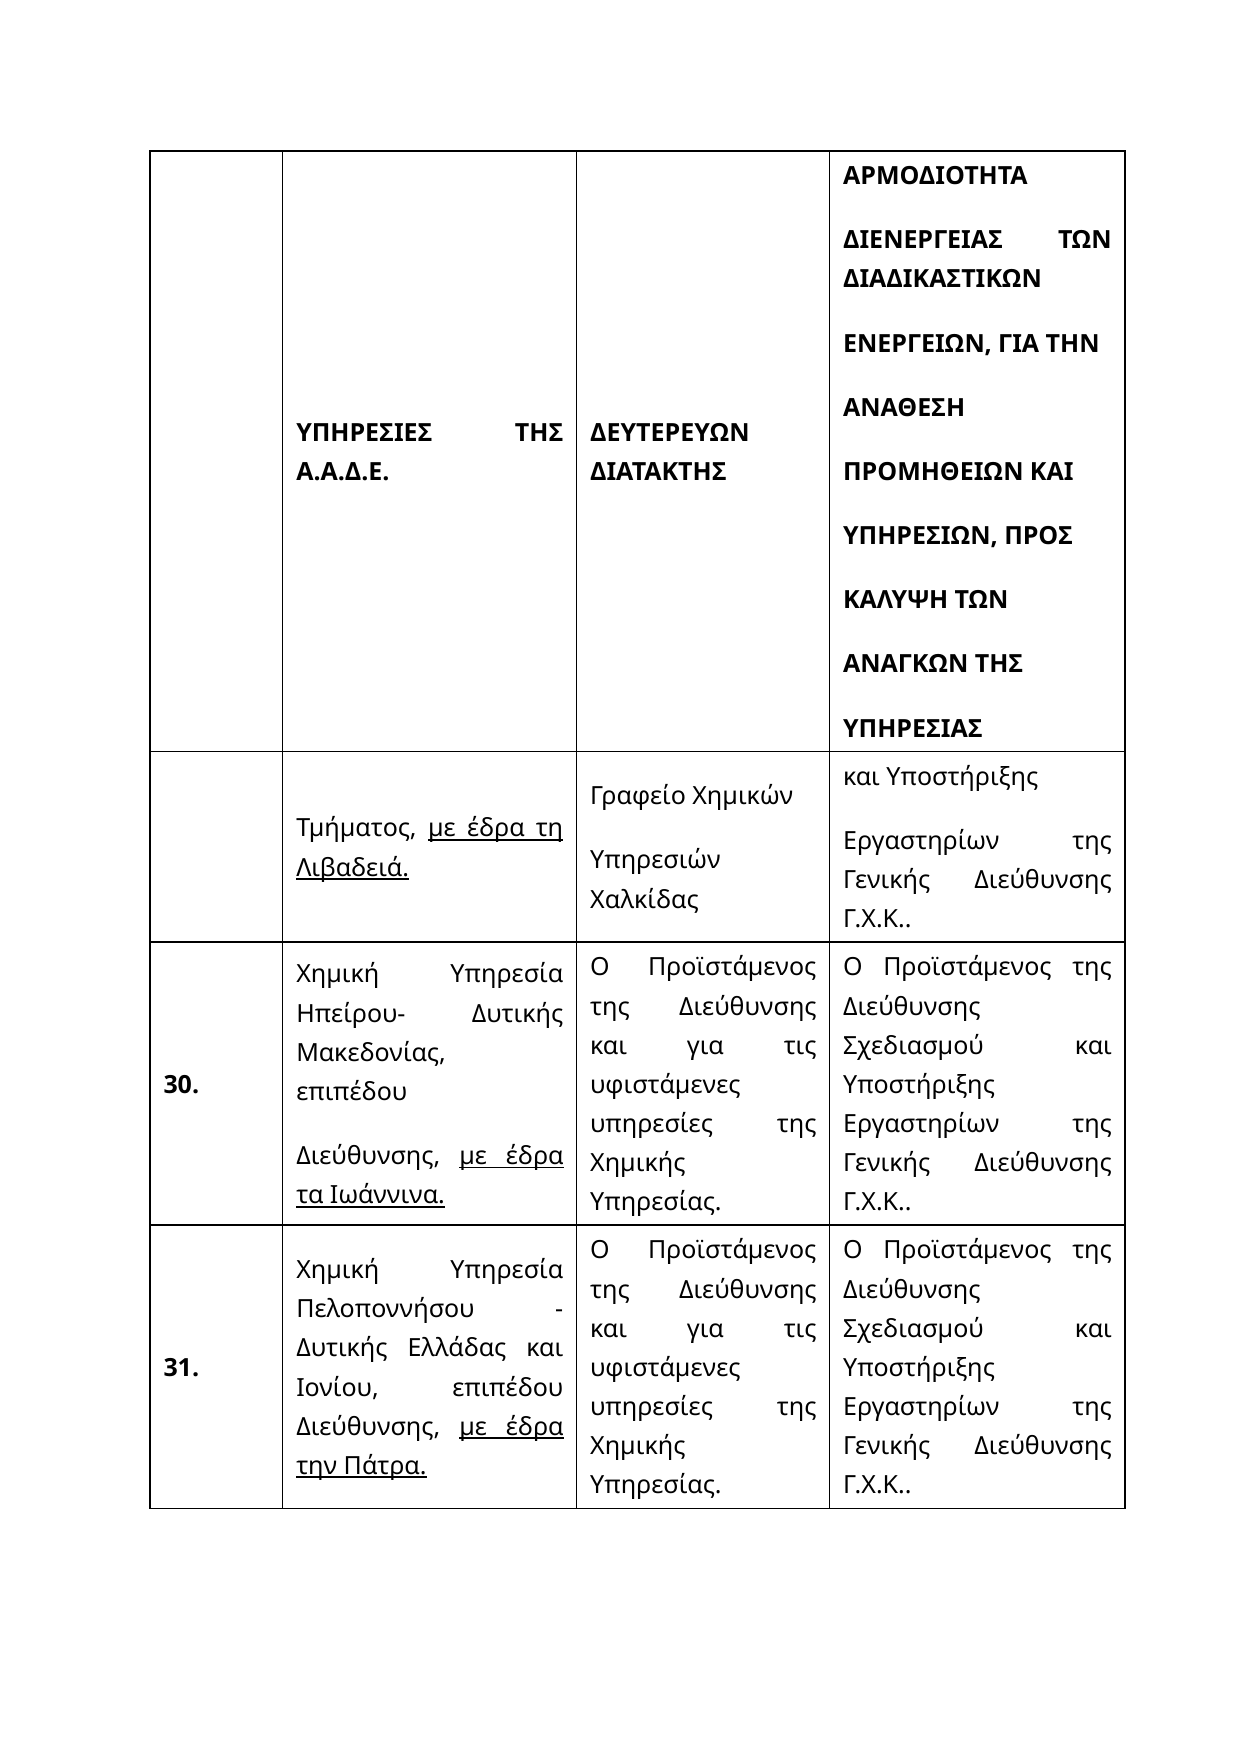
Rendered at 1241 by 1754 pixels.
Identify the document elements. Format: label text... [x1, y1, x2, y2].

table_cell Χημική Υπηρεσία Πελοποννήσου -Δυτικής Ελλάδας και Ιονίου, επιπέδου Διεύθυνσης, με έδρα την Πάτρα. [283, 1226, 576, 1507]
table_cell Ο Προϊστάμενος της Διεύθυνσης Σχεδιασμού και Υποστήριξης Εργαστηρίων της Γενικής Διεύθυνσης Γ.Χ.Κ.. [830, 1226, 1124, 1507]
table_cell και Υποστήριξης Εργαστηρίων της Γενικής Διεύθυνσης Γ.Χ.Κ.. [830, 752, 1124, 941]
table_cell ΔΕΥΤΕΡΕΥΩΝ ΔΙΑΤΑΚΤΗΣ [577, 152, 829, 751]
table_cell Ο Προϊστάμενος της Διεύθυνσης Σχεδιασμού και Υποστήριξης Εργαστηρίων της Γενικής Διεύθυνσης Γ.Χ.Κ.. [830, 943, 1124, 1224]
table_cell 30. [151, 943, 282, 1224]
table_cell ΑΡΜΟΔΙΟΤΗΤΑ ΔΙΕΝΕΡΓΕΙΑΣ ΤΩΝ ΔΙΑΔΙΚΑΣΤΙΚΩΝ ΕΝΕΡΓΕΙΩΝ, ΓΙΑ ΤΗΝ ΑΝΑΘΕΣΗ ΠΡΟΜΗΘΕΙΩΝ ΚΑΙ ΥΠΗΡΕΣΙΩΝ, ΠΡΟΣ ΚΑΛΥΨΗ ΤΩΝ ΑΝΑΓΚΩΝ ΤΗΣ ΥΠΗΡΕΣΙΑΣ [830, 152, 1124, 751]
table_cell Τμήματος, με έδρα τη Λιβαδειά. [283, 752, 576, 941]
table_cell Ο Προϊστάμενος της Διεύθυνσης και για τις υφιστάμενες υπηρεσίες της Χημικής Υπηρεσίας. [577, 943, 829, 1224]
table_cell Χημική Υπηρεσία Ηπείρου- Δυτικής Μακεδονίας, επιπέδου Διεύθυνσης, με έδρα τα Ιωάννινα. [283, 943, 576, 1224]
table_cell Ο Προϊστάμενος της Διεύθυνσης και για τις υφιστάμενες υπηρεσίες της Χημικής Υπηρεσίας. [577, 1226, 829, 1507]
table_cell 31. [151, 1226, 282, 1507]
table_cell [151, 752, 282, 941]
table_cell Γραφείο Χημικών Υπηρεσιών Χαλκίδας [577, 752, 829, 941]
table_cell ΥΠΗΡΕΣΙΕΣ ΤΗΣ Α.Α.Δ.Ε. [283, 152, 576, 751]
table_cell [151, 152, 282, 751]
